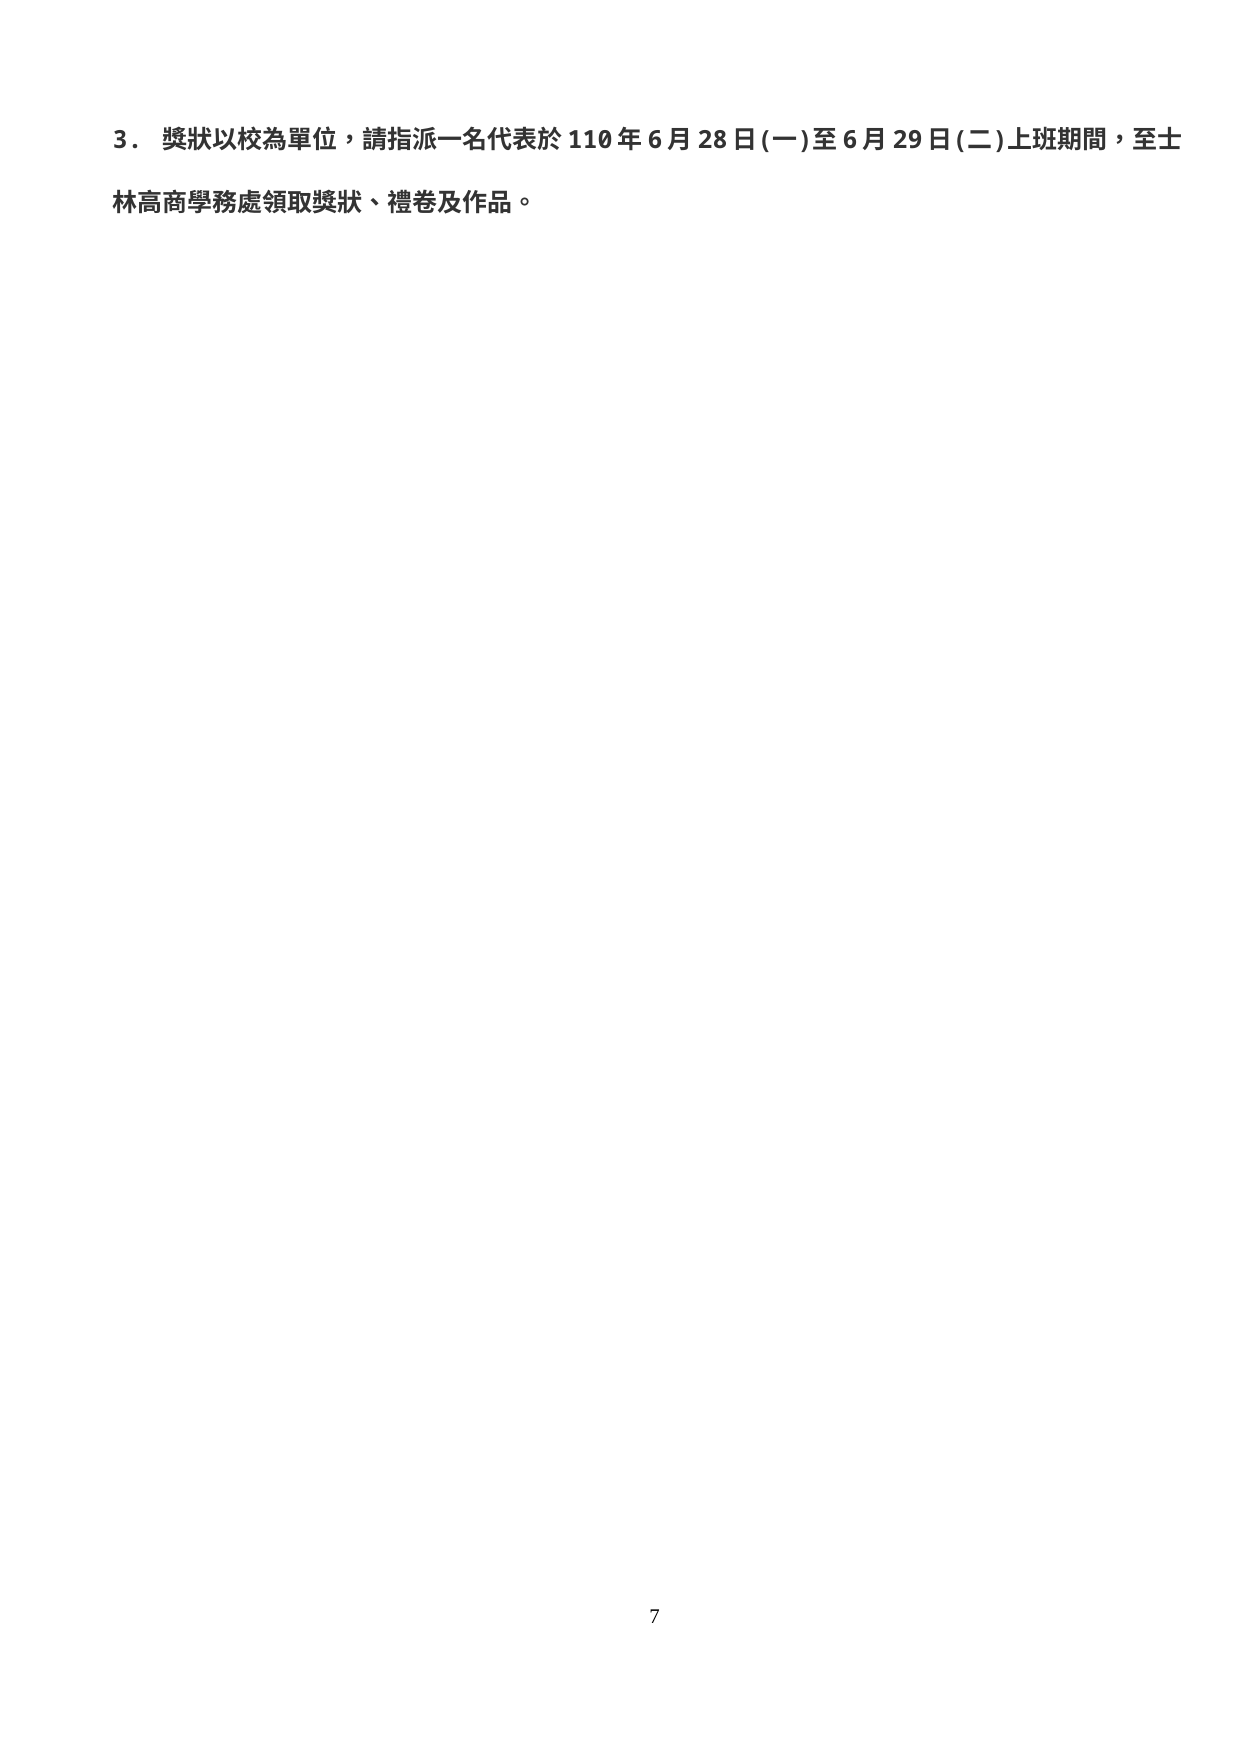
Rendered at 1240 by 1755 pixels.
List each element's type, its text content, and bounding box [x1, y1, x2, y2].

text 3. 獎狀以校為單位，請指派一名代表於110年6月28日(一)至6月29日(二)上班期間，至士林高商學務處領取獎狀、禮卷及作品。 [112, 96, 1196, 221]
